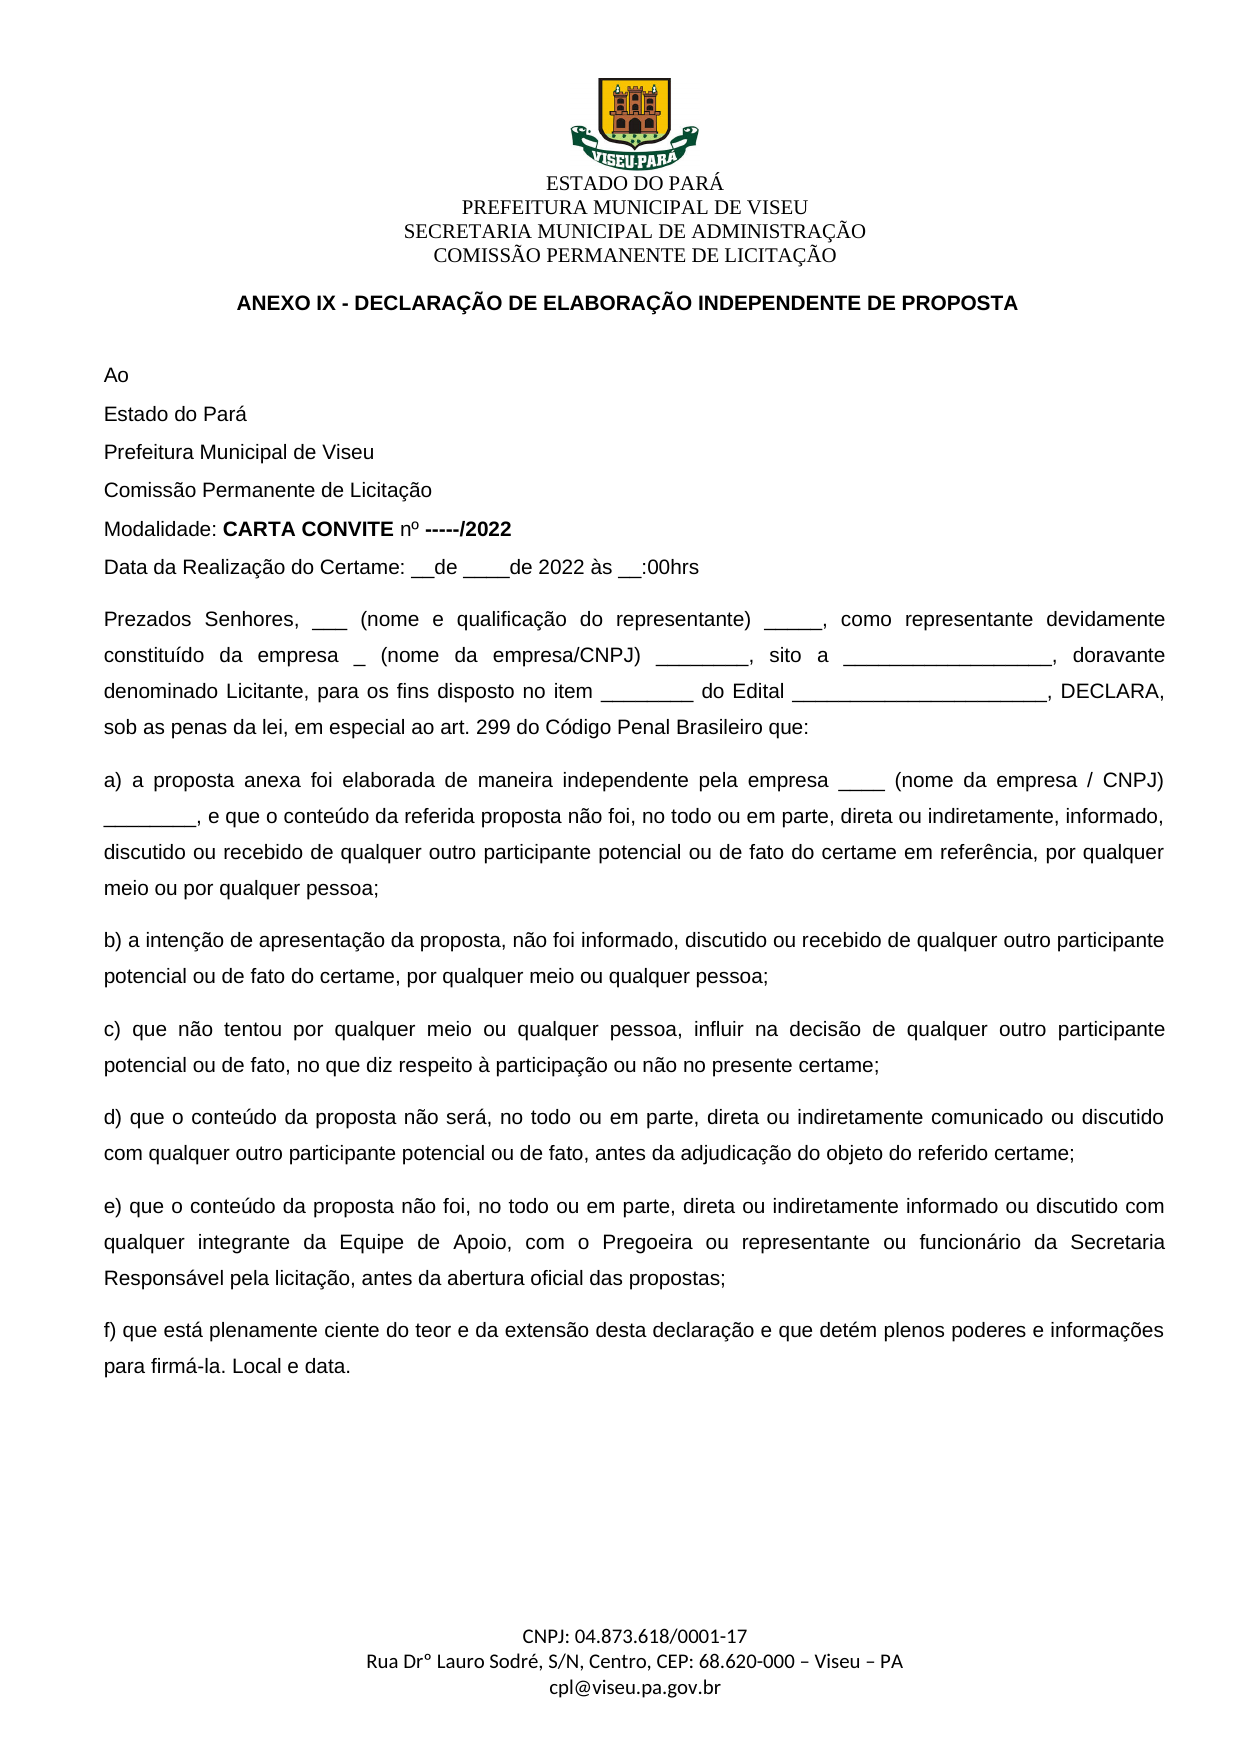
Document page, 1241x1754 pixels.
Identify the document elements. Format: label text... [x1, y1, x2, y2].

text Prefeitura Municipal de Viseu [103, 440, 1166, 464]
picture [570, 78, 700, 171]
text Estado do Pará [103, 401, 1166, 425]
text Comissão Permanente de Licitação [103, 478, 1166, 502]
text e) que o conteúdo da proposta não foi, no todo ou em parte, direta ou indiretamente informado ou discutido com qualquer integrante da Equipe de Apoio, com o Pregoeira ou representante ou funcionário da Secretaria Responsável pela licitação, antes da abertura oficial das propostas; [103, 1194, 1166, 1289]
text Data da Realização do Certame: __de ____de 2022 às __:00hrs [103, 555, 1166, 579]
subtitle ANEXO IX - DECLARAÇÃO DE ELABORAÇÃO INDEPENDENTE DE PROPOSTA [89, 291, 1166, 315]
text f) que está plenamente ciente do teor e da extensão desta declaração e que detém plenos poderes e informações para firmá-la. Local e data. [103, 1318, 1166, 1378]
text Modalidade: CARTA CONVITE nº -----/2022 [103, 516, 1166, 540]
text Prezados Senhores, ___ (nome e qualificação do representante) _____, como representante devidamente constituído da empresa _ (nome da empresa/CNPJ) ________, sito a __________________, doravante denominado Licitante, para os fins disposto no item ________ do Edital ______________________, DECLARA, sob as penas da lei, em especial ao art. 299 do Código Penal Brasileiro que: [103, 607, 1166, 739]
text c) que não tentou por qualquer meio ou qualquer pessoa, influir na decisão de qualquer outro participante potencial ou de fato, no que diz respeito à participação ou não no presente certame; [103, 1017, 1166, 1077]
text a) a proposta anexa foi elaborada de maneira independente pela empresa ____ (nome da empresa / CNPJ) ________, e que o conteúdo da referida proposta não foi, no todo ou em parte, direta ou indiretamente, informado, discutido ou recebido de qualquer outro participante potencial ou de fato do certame em referência, por qualquer meio ou por qualquer pessoa; [103, 768, 1166, 899]
text d) que o conteúdo da proposta não será, no todo ou em parte, direta ou indiretamente comunicado ou discutido com qualquer outro participante potencial ou de fato, antes da adjudicação do objeto do referido certame; [103, 1105, 1166, 1165]
text b) a intenção de apresentação da proposta, não foi informado, discutido ou recebido de qualquer outro participante potencial ou de fato do certame, por qualquer meio ou qualquer pessoa; [103, 928, 1166, 988]
text Ao [103, 363, 1166, 387]
